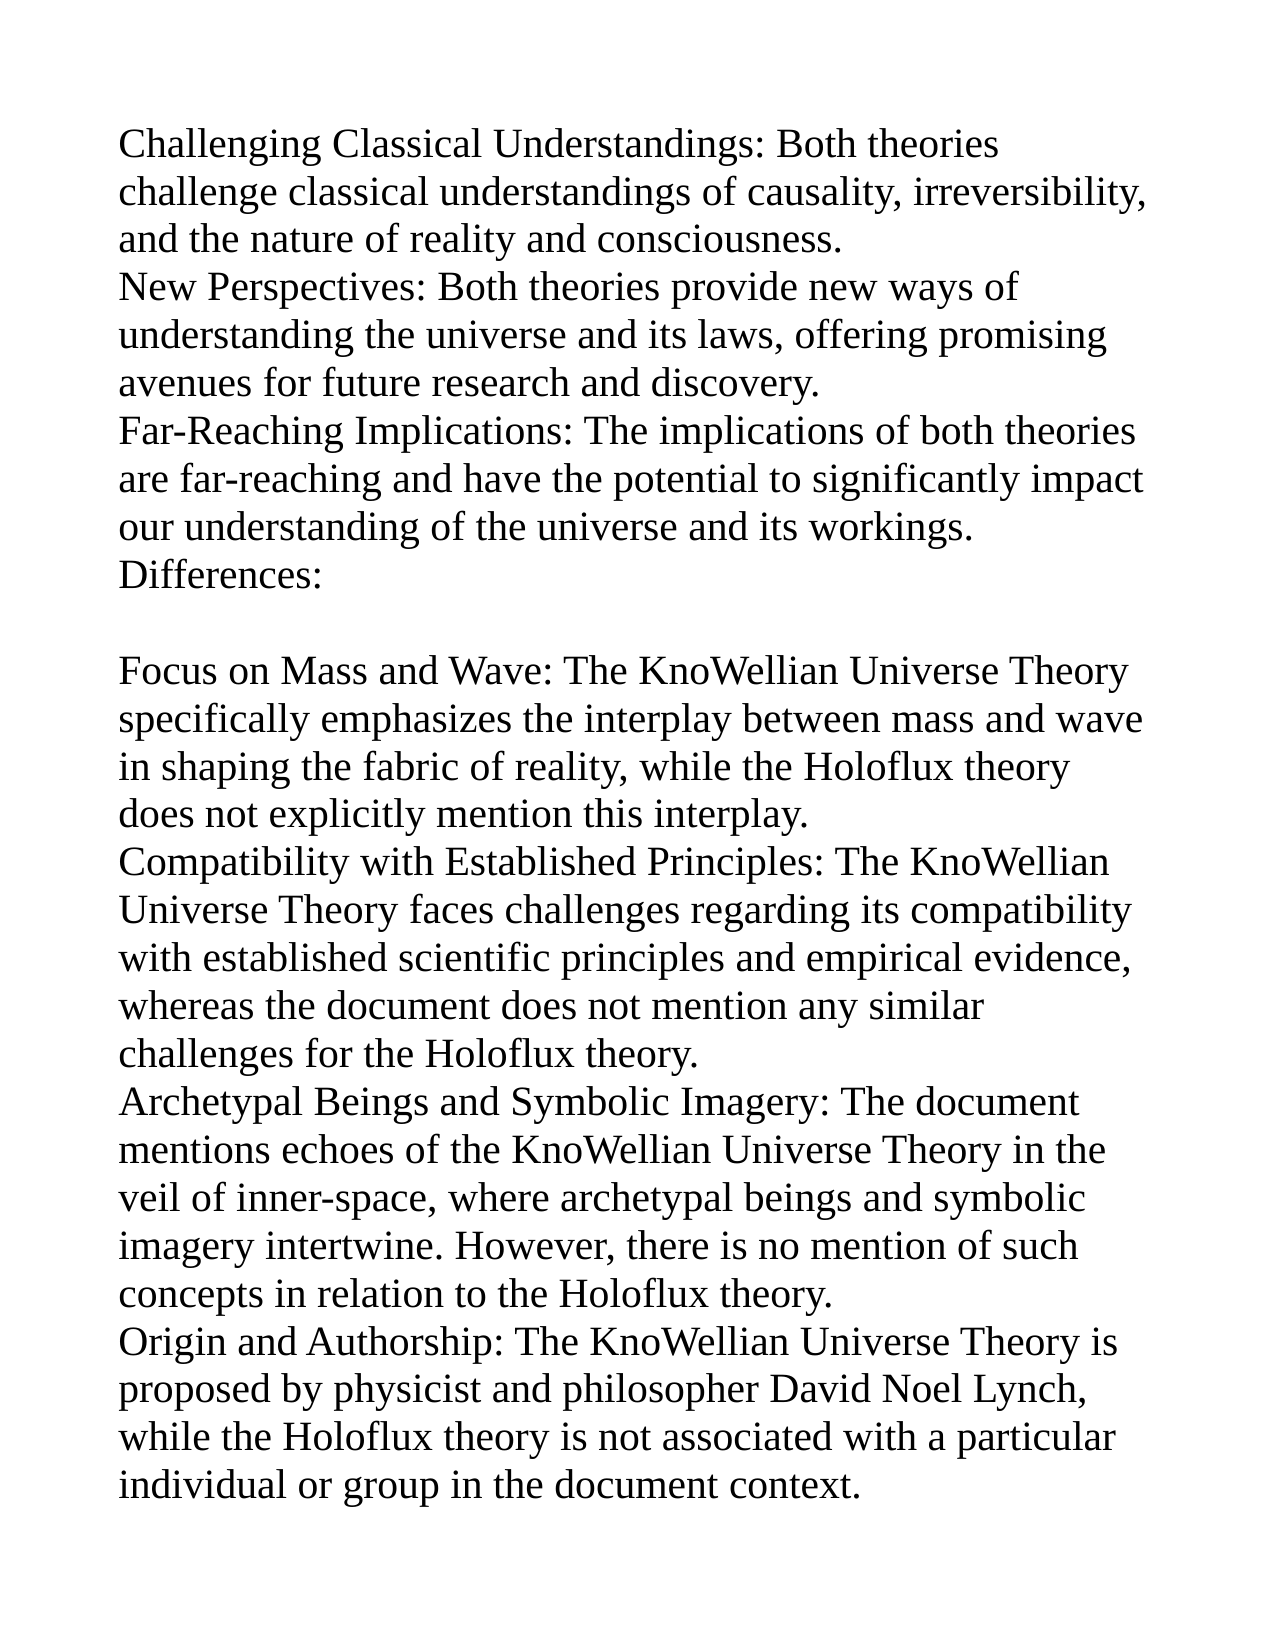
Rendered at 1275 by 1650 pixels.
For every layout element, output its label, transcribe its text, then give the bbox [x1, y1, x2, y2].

text Origin and Authorship: The KnoWellian Universe Theory is proposed by physicist and philosopher David Noel Lynch, while the Holoflux theory is not associated with a particular individual or group in the document context. [118, 1316, 1157, 1508]
text New Perspectives: Both theories provide new ways of understanding the universe and its laws, offering promising avenues for future research and discovery. [118, 262, 1157, 406]
text Compatibility with Established Principles: The KnoWellian Universe Theory faces challenges regarding its compatibility with established scientific principles and empirical evidence, whereas the document does not mention any similar challenges for the Holoflux theory. [118, 837, 1157, 1076]
text Far-Reaching Implications: The implications of both theories are far-reaching and have the potential to significantly impact our understanding of the universe and its workings. [118, 406, 1157, 549]
text Challenging Classical Understandings: Both theories challenge classical understandings of causality, irreversibility, and the nature of reality and consciousness. [118, 118, 1157, 262]
text Archetypal Beings and Symbolic Imagery: The document mentions echoes of the KnoWellian Universe Theory in the veil of inner-space, where archetypal beings and symbolic imagery intertwine. However, there is no mention of such concepts in relation to the Holoflux theory. [118, 1076, 1157, 1316]
text Focus on Mass and Wave: The KnoWellian Universe Theory specifically emphasizes the interplay between mass and wave in shaping the fabric of reality, while the Holoflux theory does not explicitly mention this interplay. [118, 645, 1157, 837]
text Differences: [118, 549, 1157, 597]
